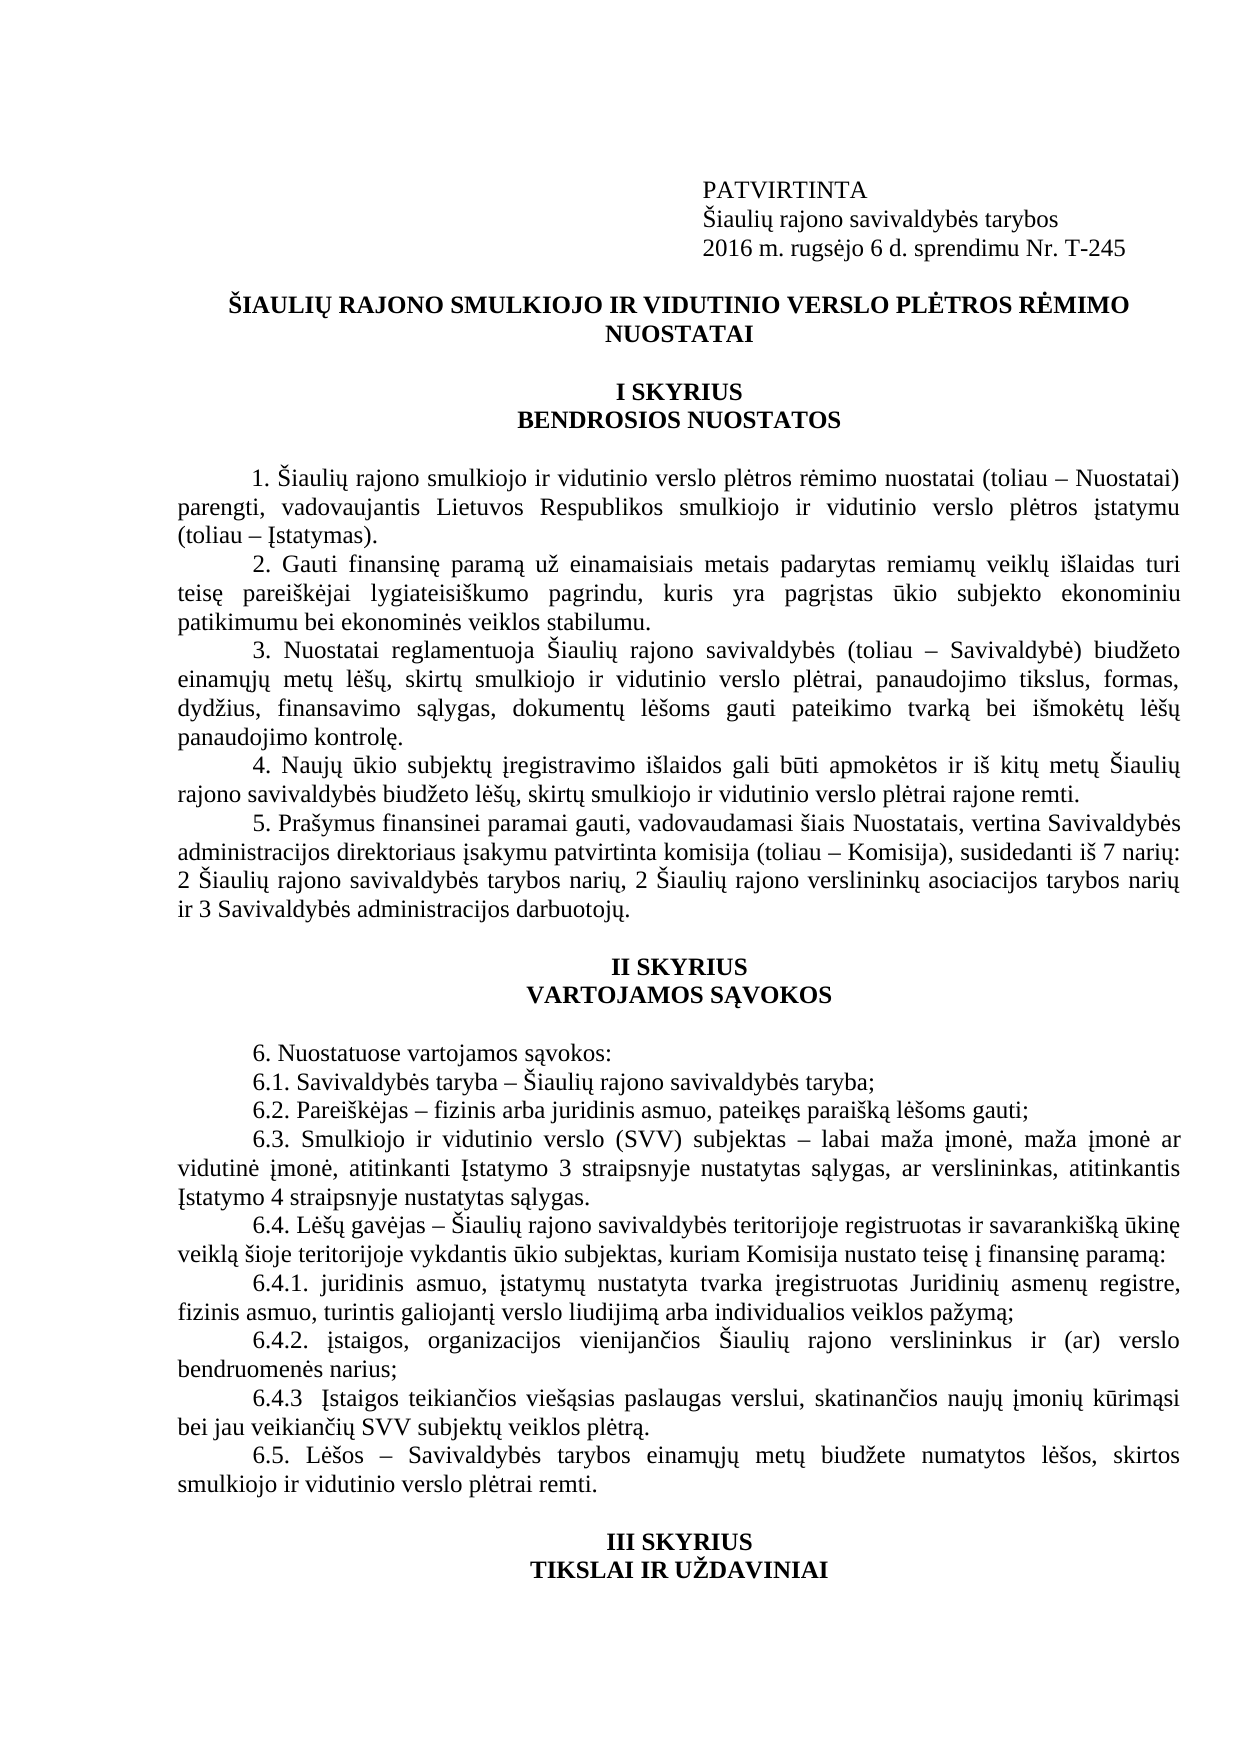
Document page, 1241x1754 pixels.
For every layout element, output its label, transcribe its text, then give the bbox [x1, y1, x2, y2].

text 6.1. Savivaldybės taryba – Šiaulių rajono savivaldybės taryba; [177, 1067, 1181, 1096]
text 6.2. Pareiškėjas – fizinis arba juridinis asmuo, pateikęs paraišką lėšoms gauti; [177, 1096, 1181, 1124]
text TIKSLAI IR UŽDAVINIAI [177, 1556, 1181, 1584]
text 2016 m. rugsėjo 6 d. sprendimu Nr. T-245 [177, 233, 1181, 262]
text 2. Gauti finansinę paramą už einamaisiais metais padarytas remiamų veiklų išlaidas turi teisę pareiškėjai lygiateisiškumo pagrindu, kuris yra pagrįstas ūkio subjekto ekonominiu patikimumu bei ekonominės veiklos stabilumu. [177, 549, 1181, 636]
text BENDROSIOS NUOSTATOS [177, 406, 1181, 434]
text VARTOJAMOS SĄVOKOS [177, 981, 1181, 1009]
text 6.5. Lėšos – Savivaldybės tarybos einamųjų metų biudžete numatytos lėšos, skirtos smulkiojo ir vidutinio verslo plėtrai remti. [177, 1441, 1181, 1498]
text II SKYRIUS [177, 952, 1181, 981]
text Šiaulių rajono savivaldybės tarybos [177, 204, 1181, 233]
text ŠIAULIŲ RAJONO SMULKIOJO IR VIDUTINIO VERSLO PLĖTROS RĖMIMO NUOSTATAI [177, 291, 1181, 348]
text PATVIRTINTA [177, 176, 1181, 204]
text I SKYRIUS [177, 377, 1181, 406]
text 6. Nuostatuose vartojamos sąvokos: [177, 1038, 1181, 1067]
text 3. Nuostatai reglamentuoja Šiaulių rajono savivaldybės (toliau – Savivaldybė) biudžeto einamųjų metų lėšų, skirtų smulkiojo ir vidutinio verslo plėtrai, panaudojimo tikslus, formas, dydžius, finansavimo sąlygas, dokumentų lėšoms gauti pateikimo tvarką bei išmokėtų lėšų panaudojimo kontrolę. [177, 636, 1181, 751]
text 1. Šiaulių rajono smulkiojo ir vidutinio verslo plėtros rėmimo nuostatai (toliau – Nuostatai) parengti, vadovaujantis Lietuvos Respublikos smulkiojo ir vidutinio verslo plėtros įstatymu (toliau – Įstatymas). [177, 463, 1181, 549]
text 6.3. Smulkiojo ir vidutinio verslo (SVV) subjektas – labai maža įmonė, maža įmonė ar vidutinė įmonė, atitinkanti Įstatymo 3 straipsnyje nustatytas sąlygas, ar verslininkas, atitinkantis Įstatymo 4 straipsnyje nustatytas sąlygas. [177, 1124, 1181, 1211]
text 5. Prašymus finansinei paramai gauti, vadovaudamasi šiais Nuostatais, vertina Savivaldybės administracijos direktoriaus įsakymu patvirtinta komisija (toliau – Komisija), susidedanti iš 7 narių: 2 Šiaulių rajono savivaldybės tarybos narių, 2 Šiaulių rajono verslininkų asociacijos tarybos narių ir 3 Savivaldybės administracijos darbuotojų. [177, 808, 1181, 923]
text III SKYRIUS [177, 1527, 1181, 1556]
text 6.4. Lėšų gavėjas – Šiaulių rajono savivaldybės teritorijoje registruotas ir savarankišką ūkinę veiklą šioje teritorijoje vykdantis ūkio subjektas, kuriam Komisija nustato teisę į finansinę paramą: [177, 1211, 1181, 1268]
text 6.4.1. juridinis asmuo, įstatymų nustatyta tvarka įregistruotas Juridinių asmenų registre, fizinis asmuo, turintis galiojantį verslo liudijimą arba individualios veiklos pažymą; [177, 1268, 1181, 1326]
text 6.4.2. įstaigos, organizacijos vienijančios Šiaulių rajono verslininkus ir (ar) verslo bendruomenės narius; [177, 1326, 1181, 1383]
text 4. Naujų ūkio subjektų įregistravimo išlaidos gali būti apmokėtos ir iš kitų metų Šiaulių rajono savivaldybės biudžeto lėšų, skirtų smulkiojo ir vidutinio verslo plėtrai rajone remti. [177, 751, 1181, 808]
text 6.4.3 Įstaigos teikiančios viešąsias paslaugas verslui, skatinančios naujų įmonių kūrimąsi bei jau veikiančių SVV subjektų veiklos plėtrą. [177, 1383, 1181, 1441]
